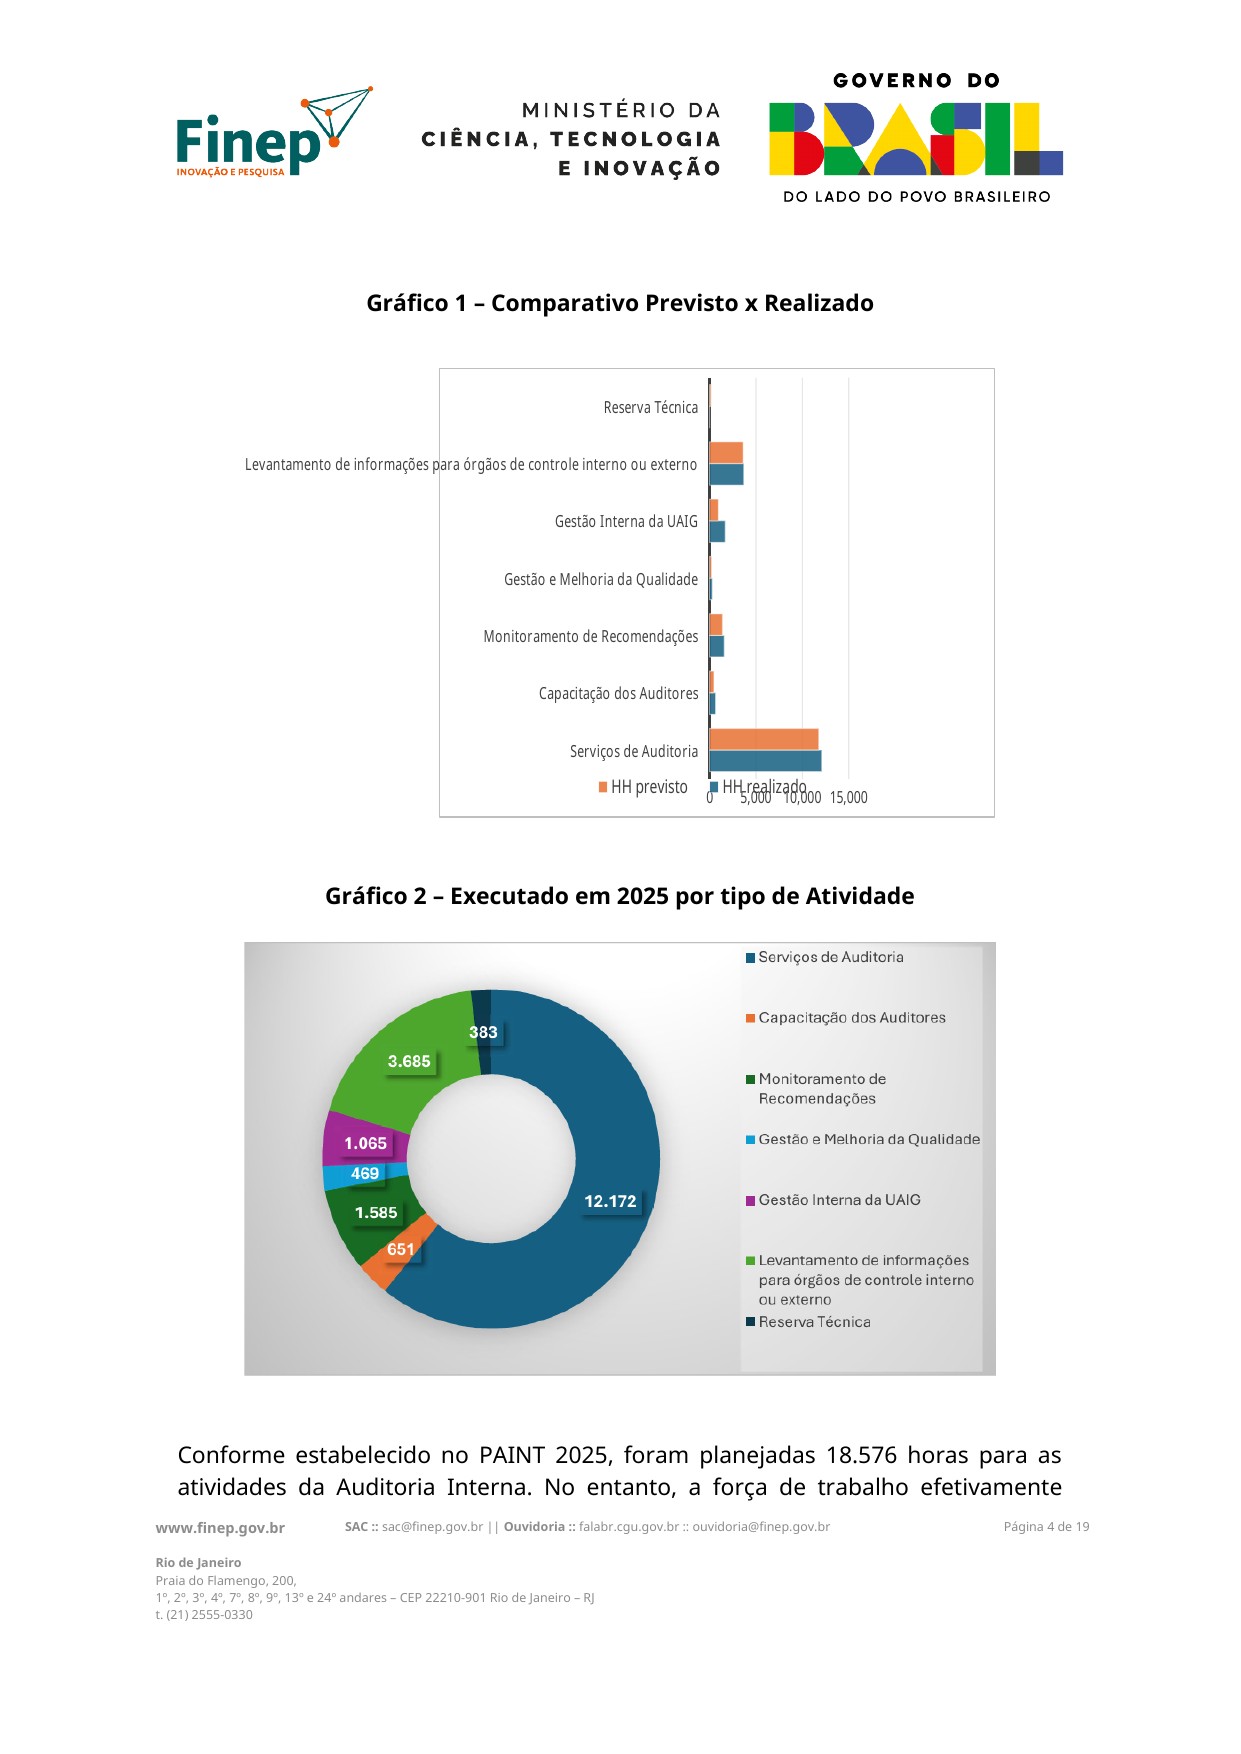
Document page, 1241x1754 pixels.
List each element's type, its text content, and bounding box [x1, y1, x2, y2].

text Gráfico 1 – Comparativo Previsto x Realizado [177, 286, 1063, 318]
text Conforme estabelecido no PAINT 2025, foram planejadas 18.576 horas para as atividades da Auditoria Interna. No entanto, a força de trabalho efetivamente [177, 1439, 1063, 1502]
text Gráfico 2 – Executado em 2025 por tipo de Atividade [177, 880, 1063, 912]
